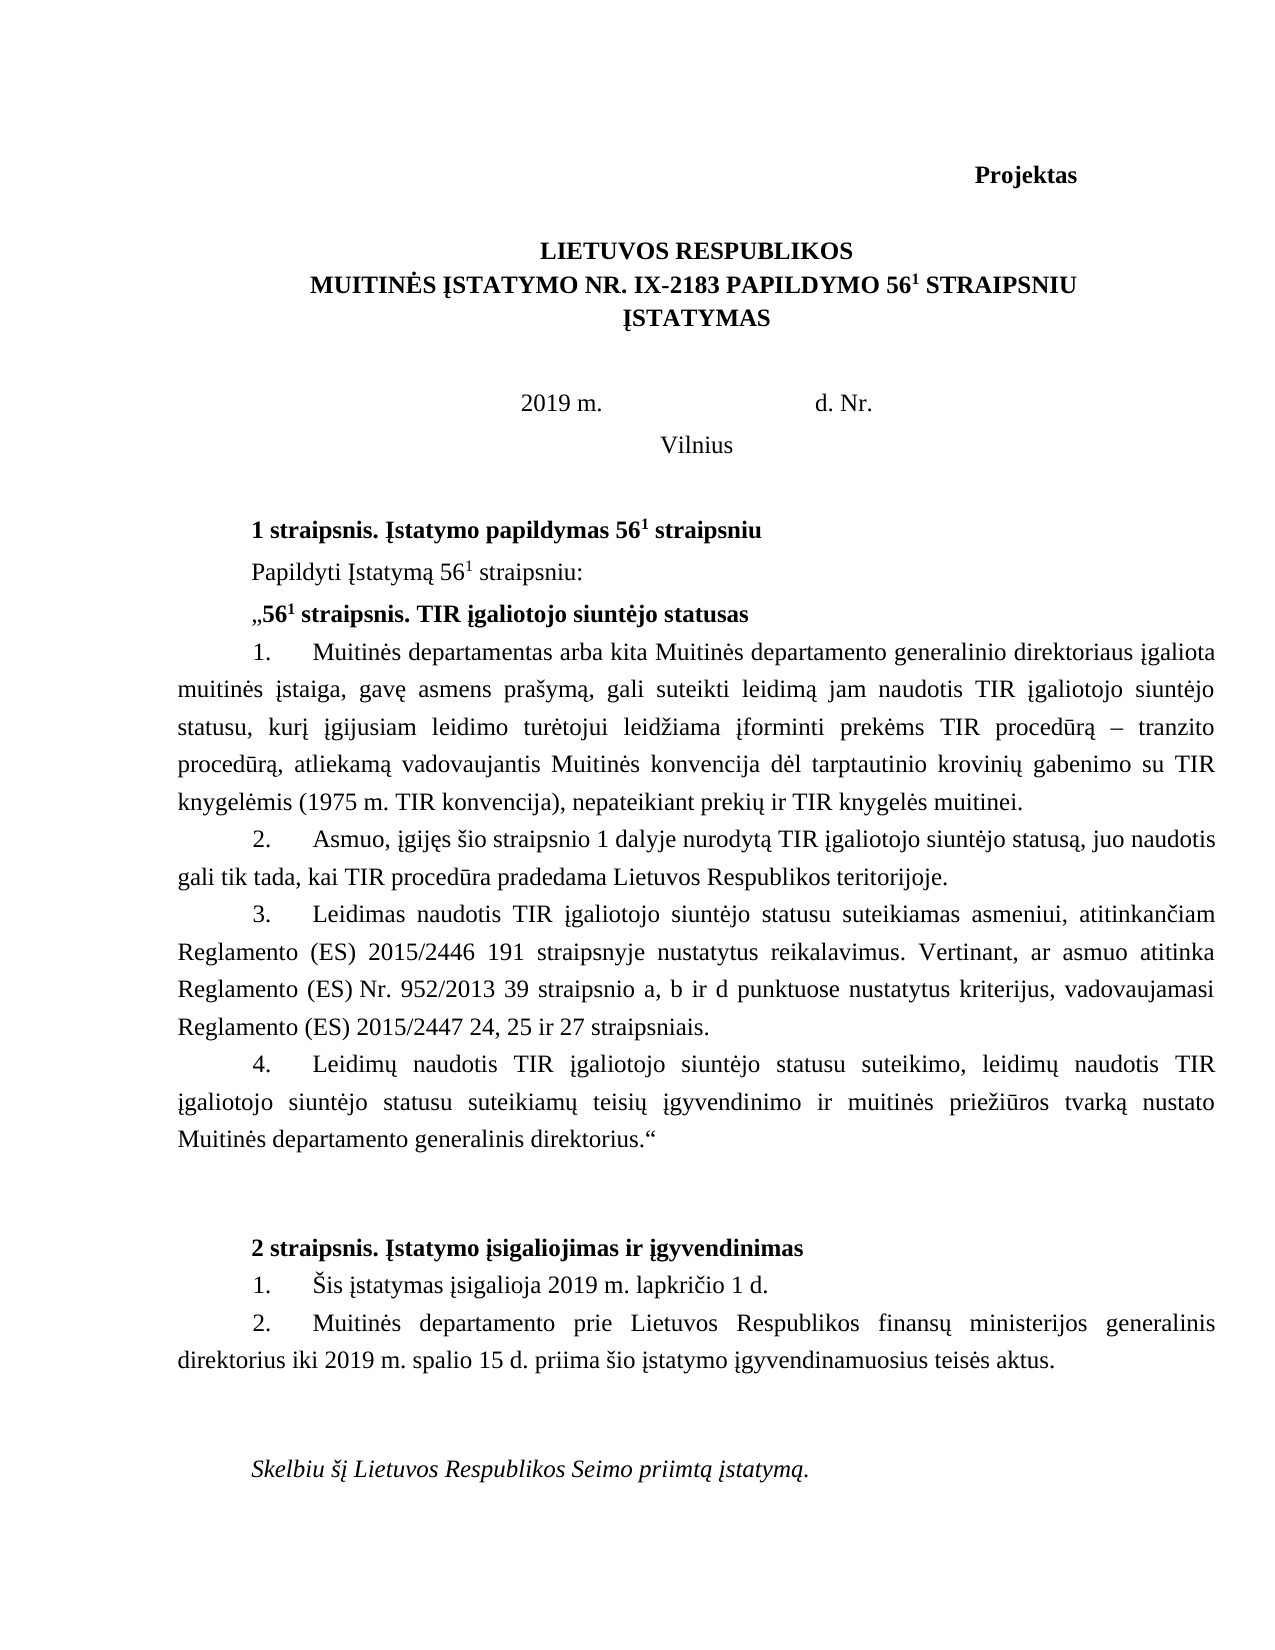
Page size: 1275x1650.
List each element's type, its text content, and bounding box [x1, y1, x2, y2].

text 4. Leidimų naudotis TIR įgaliotojo siuntėjo statusu suteikimo, leidimų naudotis TIR įgaliotojo siuntėjo statusu suteikiamų teisių įgyvendinimo ir muitinės priežiūros tvarką nustato Muitinės departamento generalinis direktorius.“ [177, 1041, 1216, 1153]
text Skelbiu šį Lietuvos Respublikos Seimo priimtą įstatymą. [177, 1445, 1216, 1483]
text Papildyti Įstatymą 561 straipsniu: [177, 548, 1216, 586]
text muitinės ĮSTATYMO NR. IX-2183 PAPILDYMO 561 straipsniu [177, 270, 1216, 298]
text „561 straipsnis. TIR įgaliotojo siuntėjo statusas [177, 591, 1216, 628]
text ĮSTATYMAS [177, 303, 1216, 332]
text 2019 m. d. Nr. [177, 379, 1216, 417]
text 2 straipsnis. Įstatymo įsigaliojimas ir įgyvendinimas [177, 1224, 1216, 1262]
text 3. Leidimas naudotis TIR įgaliotojo siuntėjo statusu suteikiamas asmeniui, atitinkančiam Reglamento (ES) 2015/2446 191 straipsnyje nustatytus reikalavimus. Vertinant, ar asmuo atitinka Reglamento (ES) Nr. 952/2013 39 straipsnio a, b ir d punktuose nustatytus kriterijus, vadovaujamasi Reglamento (ES) 2015/2447 24, 25 ir 27 straipsniais. [177, 891, 1216, 1041]
text Projektas [974, 152, 1216, 189]
text 2. Asmuo, įgijęs šio straipsnio 1 dalyje nurodytą TIR įgaliotojo siuntėjo statusą, juo naudotis gali tik tada, kai TIR procedūra pradedama Lietuvos Respublikos teritorijoje. [177, 816, 1216, 891]
text 1. Šis įstatymas įsigalioja 2019 m. lapkričio 1 d. [177, 1262, 1216, 1299]
text 1. Muitinės departamentas arba kita Muitinės departamento generalinio direktoriaus įgaliota muitinės įstaiga, gavę asmens prašymą, gali suteikti leidimą jam naudotis TIR įgaliotojo siuntėjo statusu, kurį įgijusiam leidimo turėtojui leidžiama įforminti prekėms TIR procedūrą – tranzito procedūrą, atliekamą vadovaujantis Muitinės konvencija dėl tarptautinio krovinių gabenimo su TIR knygelėmis (1975 m. TIR konvencija), nepateikiant prekių ir TIR knygelės muitinei. [177, 628, 1216, 816]
text 1 straipsnis. Įstatymo papildymas 561 straipsniu [177, 506, 1216, 543]
text LIETUVOS RESPUBLIKOS [177, 236, 1216, 265]
text 2. Muitinės departamento prie Lietuvos Respublikos finansų ministerijos generalinis direktorius iki 2019 m. spalio 15 d. priima šio įstatymo įgyvendinamuosius teisės aktus. [177, 1299, 1216, 1374]
text Vilnius [177, 421, 1216, 459]
